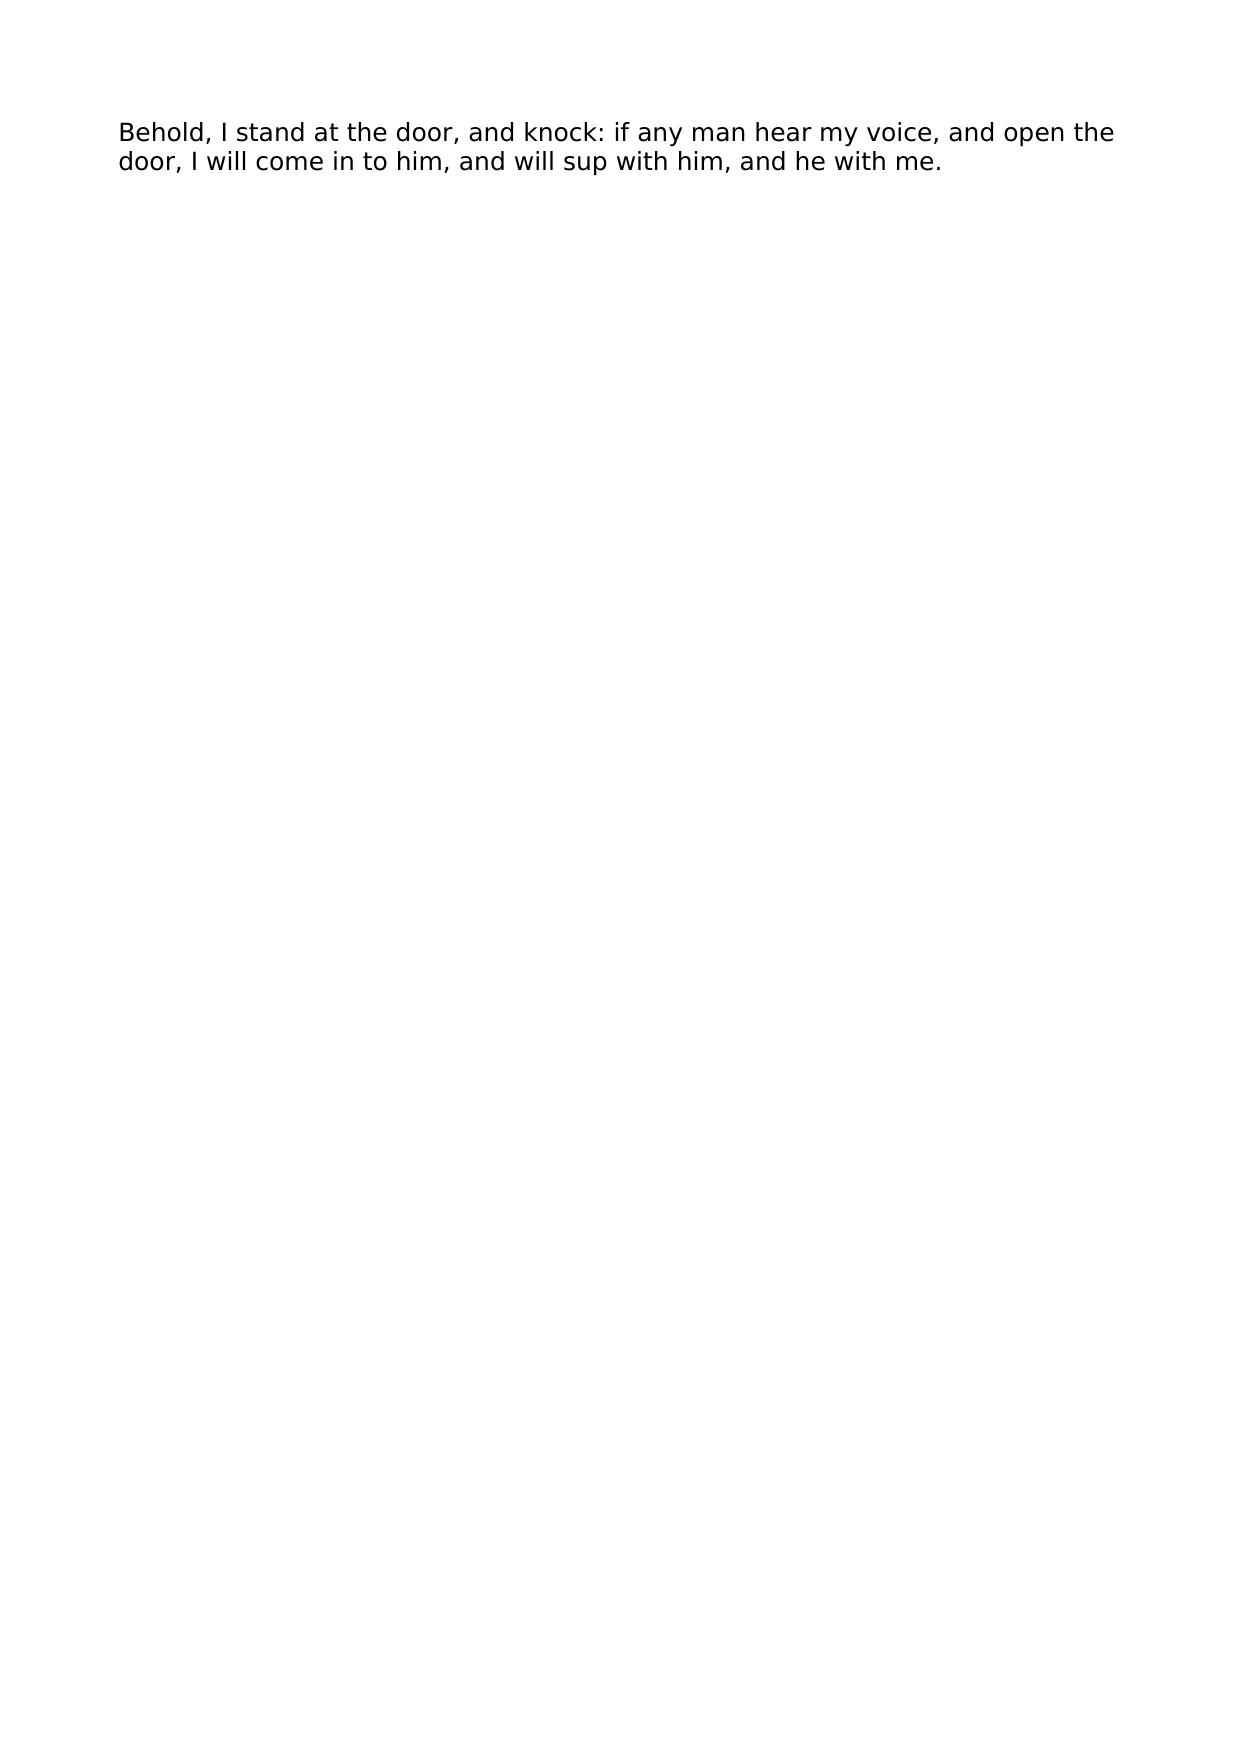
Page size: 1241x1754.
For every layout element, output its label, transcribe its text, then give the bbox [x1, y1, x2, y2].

text Behold, I stand at the door, and knock: if any man hear my voice, and open the door, I will come in to him, and will sup with him, and he with me. [118, 118, 1122, 176]
